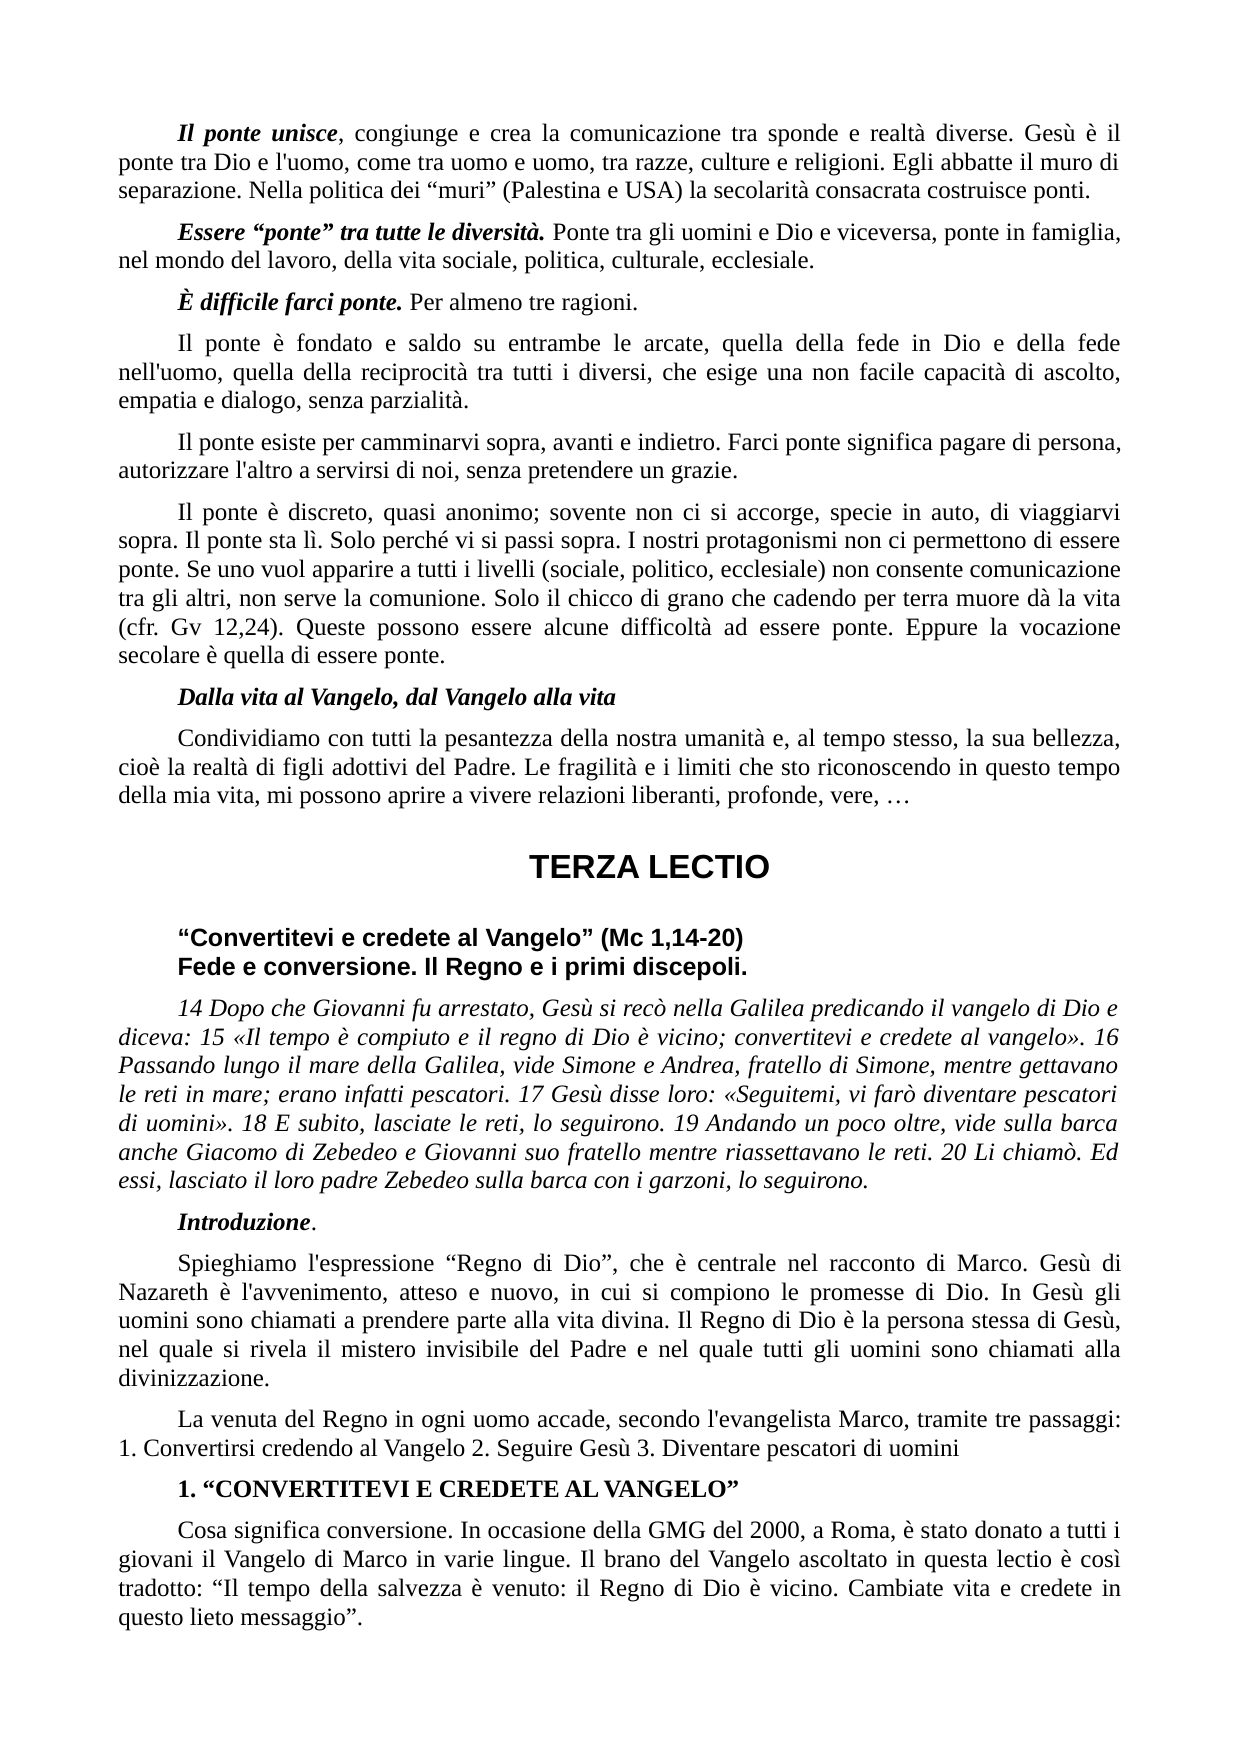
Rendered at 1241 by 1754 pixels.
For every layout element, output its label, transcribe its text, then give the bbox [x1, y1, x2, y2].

text Essere “ponte” tra tutte le diversità. Ponte tra gli uomini e Dio e viceversa, ponte in famiglia, nel mondo del lavoro, della vita sociale, politica, culturale, ecclesiale. [118, 217, 1122, 274]
subtitle “Convertitevi e credete al Vangelo” (Mc 1,14-20) Fede e conversione. Il Regno e i primi discepoli. [118, 923, 1122, 980]
text Il ponte è fondato e saldo su entrambe le arcate, quella della fede in Dio e della fede nell'uomo, quella della reciprocità tra tutti i diversi, che esige una non facile capacità di ascolto, empatia e dialogo, senza parzialità. [118, 328, 1122, 414]
text La venuta del Regno in ogni uomo accade, secondo l'evangelista Marco, tramite tre passaggi: 1. Convertirsi credendo al Vangelo 2. Seguire Gesù 3. Diventare pescatori di uomini [118, 1404, 1122, 1462]
text Il ponte unisce, congiunge e crea la comunicazione tra sponde e realtà diverse. Gesù è il ponte tra Dio e l'uomo, come tra uomo e uomo, tra razze, culture e religioni. Egli abbatte il muro di separazione. Nella politica dei “muri” (Palestina e USA) la secolarità consacrata costruisce ponti. [118, 118, 1122, 204]
text Dalla vita al Vangelo, dal Vangelo alla vita [118, 682, 1122, 711]
text Cosa significa conversione. In occasione della GMG del 2000, a Roma, è stato donato a tutti i giovani il Vangelo di Marco in varie lingue. Il brano del Vangelo ascoltato in questa lectio è così tradotto: “Il tempo della salvezza è venuto: il Regno di Dio è vicino. Cambiate vita e credete in questo lieto messaggio”. [118, 1515, 1122, 1630]
text Introduzione. [118, 1207, 1122, 1235]
subtitle TERZA LECTIO [118, 847, 1122, 885]
text Condividiamo con tutti la pesantezza della nostra umanità e, al tempo stesso, la sua bellezza, cioè la realtà di figli adottivi del Padre. Le fragilità e i limiti che sto riconoscendo in questo tempo della mia vita, mi possono aprire a vivere relazioni liberanti, profonde, vere, … [118, 723, 1122, 809]
text 14 Dopo che Giovanni fu arrestato, Gesù si recò nella Galilea predicando il vangelo di Dio e diceva: 15 «Il tempo è compiuto e il regno di Dio è vicino; convertitevi e credete al vangelo». 16 Passando lungo il mare della Galilea, vide Simone e Andrea, fratello di Simone, mentre gettavano le reti in mare; erano infatti pescatori. 17 Gesù disse loro: «Seguitemi, vi farò diventare pescatori di uomini». 18 E subito, lasciate le reti, lo seguirono. 19 Andando un poco oltre, vide sulla barca anche Giacomo di Zebedeo e Giovanni suo fratello mentre riassettavano le reti. 20 Li chiamò. Ed essi, lasciato il loro padre Zebedeo sulla barca con i garzoni, lo seguirono. [118, 993, 1122, 1194]
text Spieghiamo l'espressione “Regno di Dio”, che è centrale nel racconto di Marco. Gesù di Nazareth è l'avvenimento, atteso e nuovo, in cui si compiono le promesse di Dio. In Gesù gli uomini sono chiamati a prendere parte alla vita divina. Il Regno di Dio è la persona stessa di Gesù, nel quale si rivela il mistero invisibile del Padre e nel quale tutti gli uomini sono chiamati alla divinizzazione. [118, 1248, 1122, 1392]
text 1. “CONVERTITEVI E CREDETE AL VANGELO” [118, 1474, 1122, 1503]
text Il ponte esiste per camminarvi sopra, avanti e indietro. Farci ponte significa pagare di persona, autorizzare l'altro a servirsi di noi, senza pretendere un grazie. [118, 427, 1122, 484]
text È difficile farci ponte. Per almeno tre ragioni. [118, 287, 1122, 316]
text Il ponte è discreto, quasi anonimo; sovente non ci si accorge, specie in auto, di viaggiarvi sopra. Il ponte sta lì. Solo perché vi si passi sopra. I nostri protagonismi non ci permettono di essere ponte. Se uno vuol apparire a tutti i livelli (sociale, politico, ecclesiale) non consente comunicazione tra gli altri, non serve la comunione. Solo il chicco di grano che cadendo per terra muore dà la vita (cfr. Gv 12,24). Queste possono essere alcune difficoltà ad essere ponte. Eppure la vocazione secolare è quella di essere ponte. [118, 497, 1122, 669]
